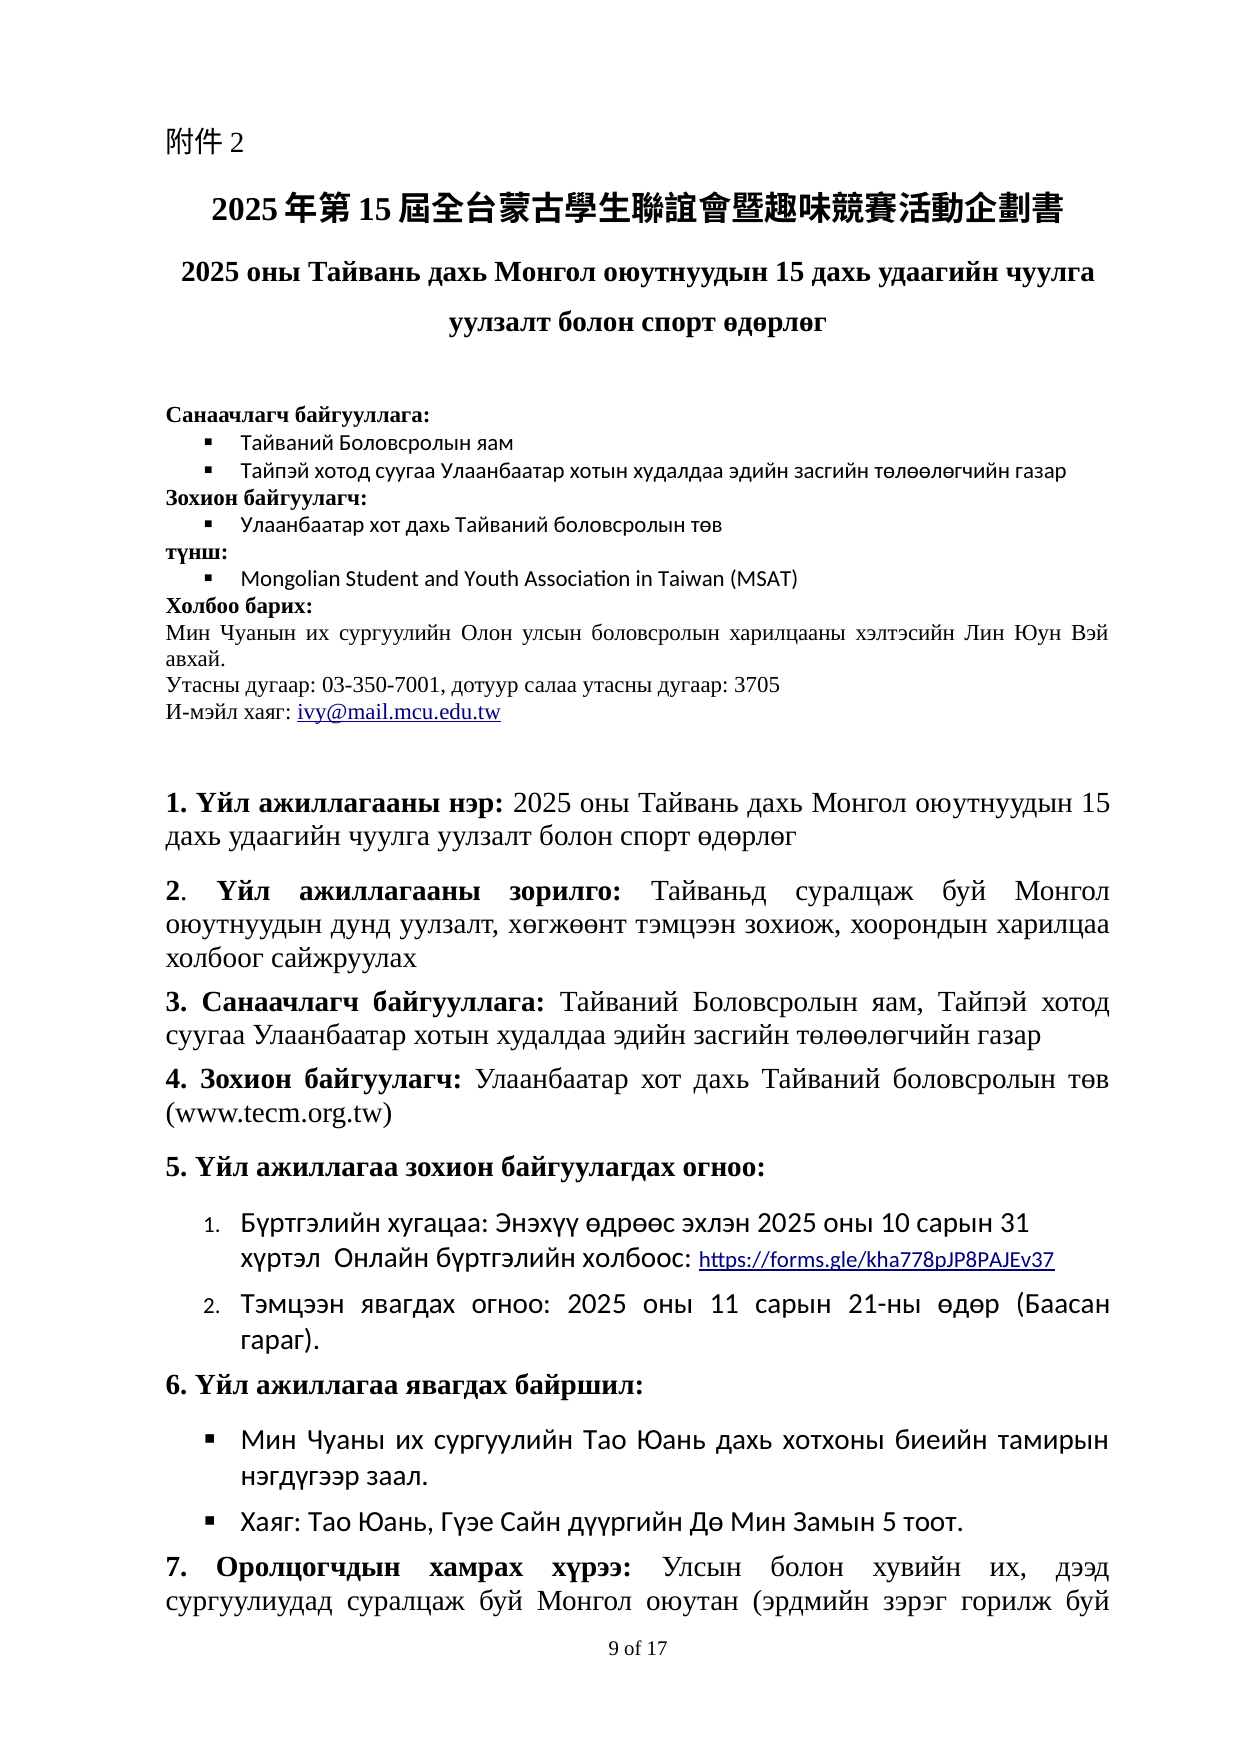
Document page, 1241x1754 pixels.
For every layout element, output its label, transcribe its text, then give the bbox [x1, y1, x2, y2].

text Холбоо барих: [165, 592, 1110, 619]
text Мин Чуанын их сургуулийн Олон улсын боловсролын харилцааны хэлтэсийн Лин Юун Вэй авхай. [165, 619, 1110, 652]
list Тайпэй хотод суугаа Улаанбаатар хотын худалдаа эдийн засгийн төлөөлөгчийн газар [203, 456, 1110, 484]
text Зохион байгуулагч: [165, 484, 1110, 510]
list Мин Чуаны их сургуулийн Тао Юань дахь хотхоны биеийн тамирын нэгдүгээр заал. [203, 1421, 1110, 1493]
list Тайваний Боловсролын яам [203, 428, 1110, 456]
text 4. Зохион байгуулагч: Улаанбаатар хот дахь Тайваний боловсролын төв (www.tecm.org.tw) [169, 1102, 1110, 1128]
list Тэмцээн явагдах огноо: 2025 оны 11 сарын 21-ны өдөр (Баасан гараг). [203, 1285, 1110, 1357]
list Бүртгэлийн хугацаа: Энэхүү өдрөөс эхлэн 2025 оны 10 сарын 31 хүртэл Онлайн бүртгэлийн холбоос: https://forms.gle/kha778pJP8PAJEv37 [203, 1204, 1110, 1275]
text 2025 оны Тайвань дахь Монгол оюутнуудын 15 дахь удаагийн чуулга уулзалт болон спорт өдөрлөг [165, 254, 1110, 338]
text Санаачлагч байгууллага: [165, 401, 1110, 428]
text 7. Оролцогчдын хамрах хүрээ: Улсын болон хувийн их, дээд сургуулиудад суралцаж буй Монгол оюутан (эрдмийн зэрэг горилж буй [165, 1549, 1110, 1616]
list Mongolian Student and Youth Association in Taiwan (MSAT) [203, 564, 1110, 592]
text 2025年第15屆全台蒙古學生聯誼會暨趣味競賽活動企劃書 [165, 182, 1110, 230]
text 6. Үйл ажиллагаа явагдах байршил: [165, 1367, 1110, 1401]
text 附件2 [165, 118, 1110, 160]
text түнш: [165, 538, 1110, 564]
text 5. Үйл ажиллагаа зохион байгуулагдах огноо: [165, 1149, 1110, 1183]
list Улаанбаатар хот дахь Тайваний боловсролын төв [203, 510, 1110, 538]
list Хаяг: Тао Юань, Гүэе Сайн дүүргийн Дө Мин Замын 5 тоот. [203, 1503, 1110, 1539]
